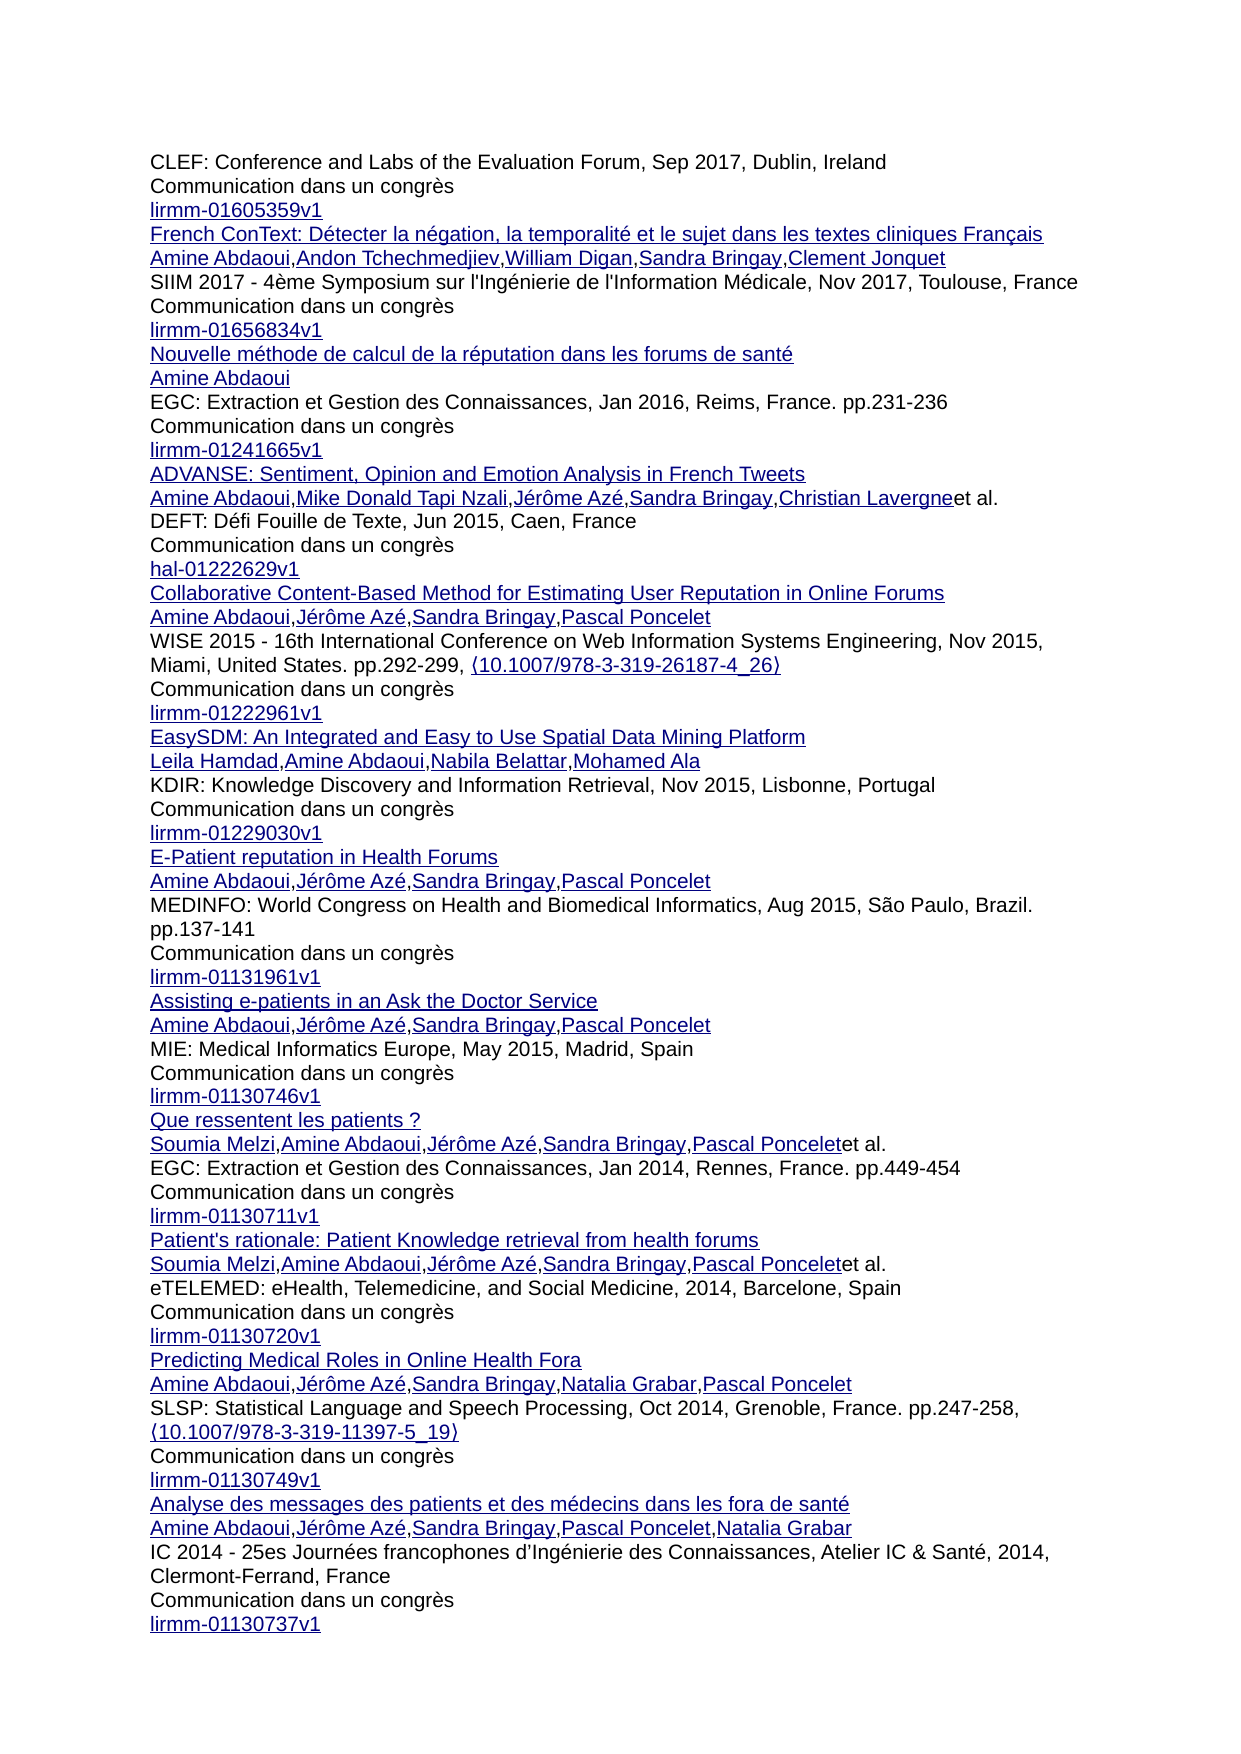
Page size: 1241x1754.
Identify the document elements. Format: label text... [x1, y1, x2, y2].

table_cell E-Patient reputation in Health Forums Amine Abdaoui,Jérôme Azé,Sandra Bringay,Pascal Poncelet MEDINFO: World Congress on Health and Biomedical Informatics, Aug 2015, São Paulo, Brazil. pp.137-141 Communication dans un congrès lirmm-01131961v1 [150, 845, 1090, 988]
table_cell Que ressentent les patients ? Soumia Melzi,Amine Abdaoui,Jérôme Azé,Sandra Bringay,Pascal Ponceletet al. EGC: Extraction et Gestion des Connaissances, Jan 2014, Rennes, France. pp.449-454 Communication dans un congrès lirmm-01130711v1 [150, 1108, 1090, 1228]
table_cell Analyse des messages des patients et des médecins dans les fora de santé Amine Abdaoui,Jérôme Azé,Sandra Bringay,Pascal Poncelet,Natalia Grabar IC 2014 - 25es Journées francophones d’Ingénierie des Connaissances, Atelier IC & Santé, 2014, Clermont-Ferrand, France Communication dans un congrès lirmm-01130737v1 [150, 1492, 1090, 1635]
table_cell Collaborative Content-Based Method for Estimating User Reputation in Online Forums Amine Abdaoui,Jérôme Azé,Sandra Bringay,Pascal Poncelet WISE 2015 - 16th International Conference on Web Information Systems Engineering, Nov 2015, Miami, United States. pp.292-299, ⟨10.1007/978-3-319-26187-4_26⟩ Communication dans un congrès lirmm-01222961v1 [150, 581, 1090, 725]
table_cell Patient's rationale: Patient Knowledge retrieval from health forums Soumia Melzi,Amine Abdaoui,Jérôme Azé,Sandra Bringay,Pascal Ponceletet al. eTELEMED: eHealth, Telemedicine, and Social Medicine, 2014, Barcelone, Spain Communication dans un congrès lirmm-01130720v1 [150, 1228, 1090, 1348]
table_cell French ConText: Détecter la négation, la temporalité et le sujet dans les textes cliniques Français Amine Abdaoui,Andon Tchechmedjiev,William Digan,Sandra Bringay,Clement Jonquet SIIM 2017 - 4ème Symposium sur l'Ingénierie de l'Information Médicale, Nov 2017, Toulouse, France Communication dans un congrès lirmm-01656834v1 [150, 222, 1090, 342]
table_cell Predicting Medical Roles in Online Health Fora Amine Abdaoui,Jérôme Azé,Sandra Bringay,Natalia Grabar,Pascal Poncelet SLSP: Statistical Language and Speech Processing, Oct 2014, Grenoble, France. pp.247-258, ⟨10.1007/978-3-319-11397-5_19⟩ Communication dans un congrès lirmm-01130749v1 [150, 1348, 1090, 1492]
table_cell Nouvelle méthode de calcul de la réputation dans les forums de santé Amine Abdaoui EGC: Extraction et Gestion des Connaissances, Jan 2016, Reims, France. pp.231-236 Communication dans un congrès lirmm-01241665v1 [150, 342, 1090, 461]
table_cell CLEF: Conference and Labs of the Evaluation Forum, Sep 2017, Dublin, Ireland Communication dans un congrès lirmm-01605359v1 [150, 150, 1090, 222]
table_cell Assisting e-patients in an Ask the Doctor Service Amine Abdaoui,Jérôme Azé,Sandra Bringay,Pascal Poncelet MIE: Medical Informatics Europe, May 2015, Madrid, Spain Communication dans un congrès lirmm-01130746v1 [150, 989, 1090, 1108]
table_cell ADVANSE: Sentiment, Opinion and Emotion Analysis in French Tweets Amine Abdaoui,Mike Donald Tapi Nzali,Jérôme Azé,Sandra Bringay,Christian Lavergneet al. DEFT: Défi Fouille de Texte, Jun 2015, Caen, France Communication dans un congrès hal-01222629v1 [150, 461, 1090, 581]
table_cell EasySDM: An Integrated and Easy to Use Spatial Data Mining Platform Leila Hamdad,Amine Abdaoui,Nabila Belattar,Mohamed Ala KDIR: Knowledge Discovery and Information Retrieval, Nov 2015, Lisbonne, Portugal Communication dans un congrès lirmm-01229030v1 [150, 725, 1090, 845]
